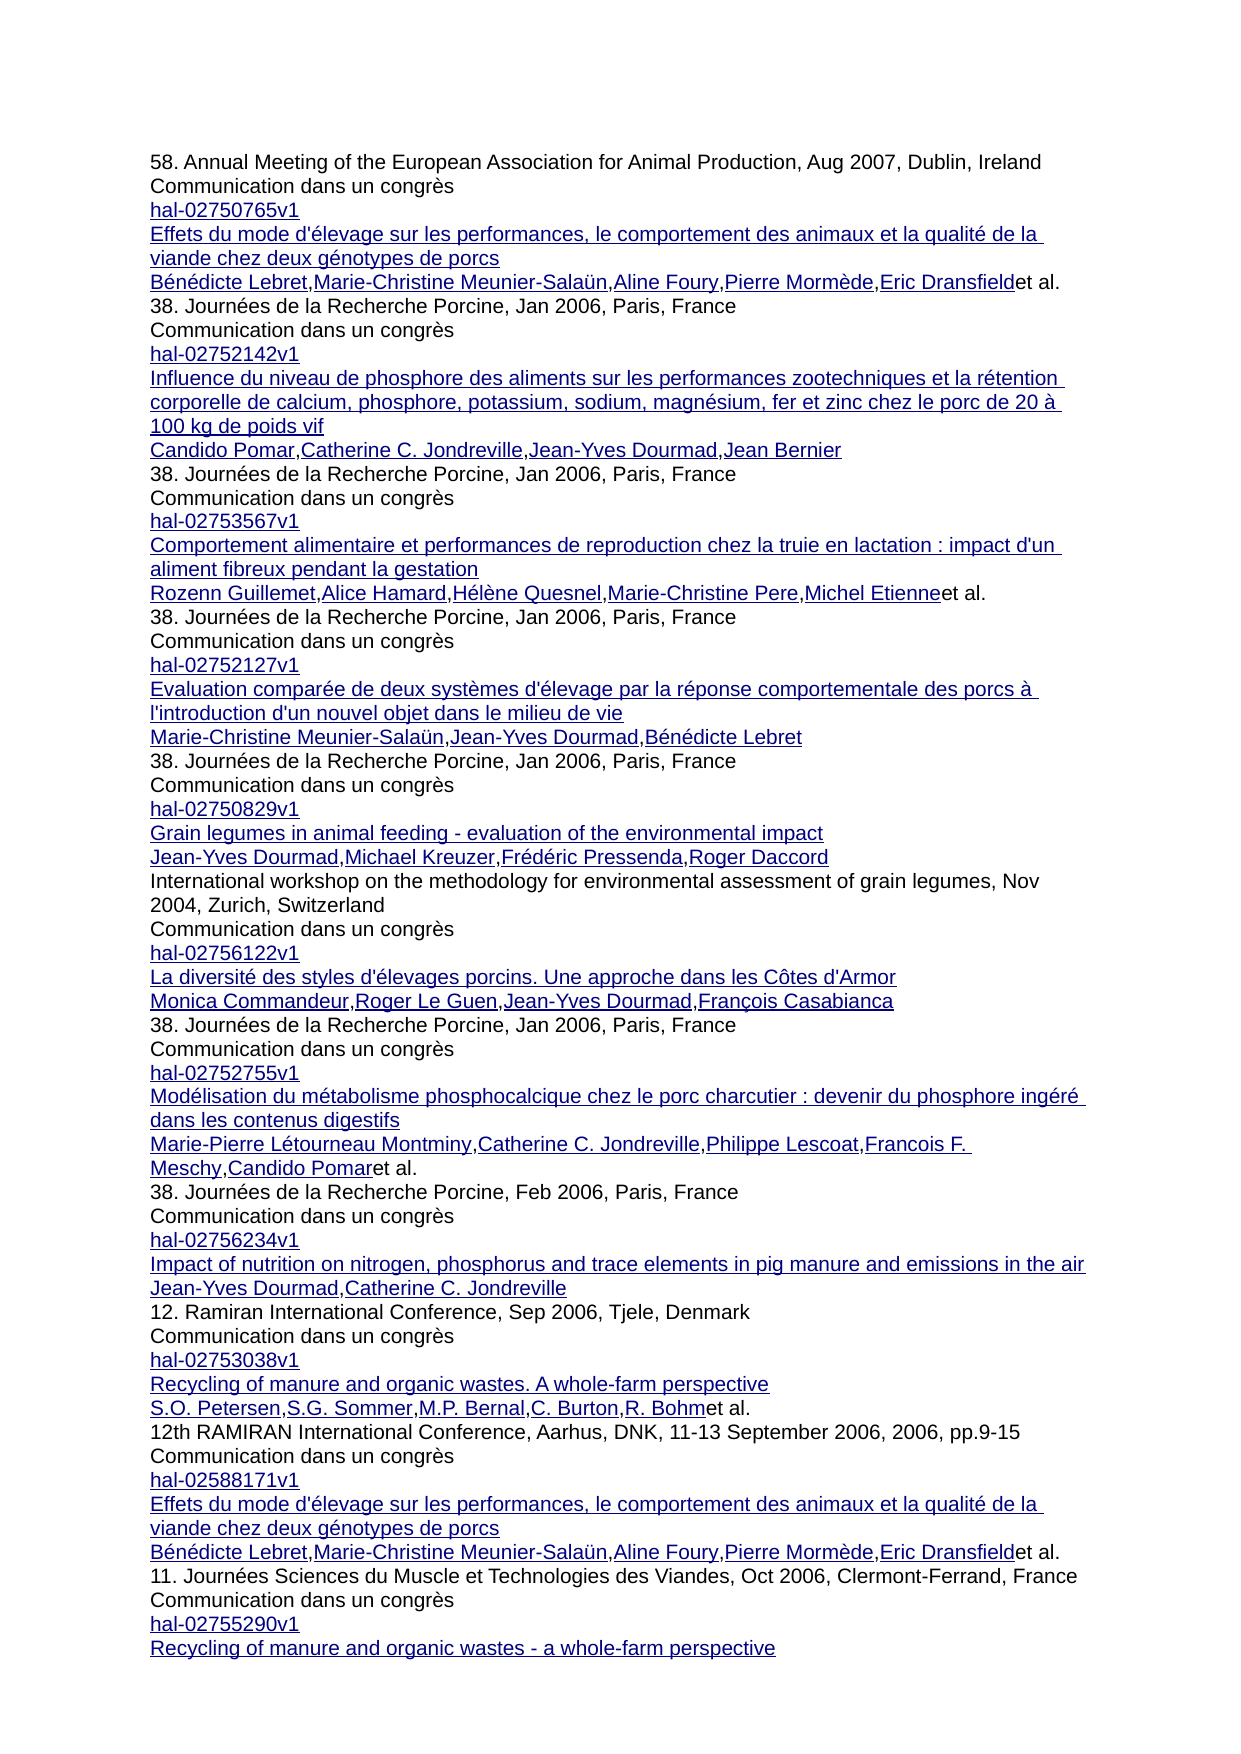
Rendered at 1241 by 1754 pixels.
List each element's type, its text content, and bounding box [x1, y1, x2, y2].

table_cell Recycling of manure and organic wastes - a whole-farm perspective [150, 1635, 1090, 1659]
table_cell 58. Annual Meeting of the European Association for Animal Production, Aug 2007, Dublin, Ireland Communication dans un congrès hal-02750765v1 [150, 150, 1090, 222]
table_cell Grain legumes in animal feeding - evaluation of the environmental impact Jean-Yves Dourmad,Michael Kreuzer,Frédéric Pressenda,Roger Daccord International workshop on the methodology for environmental assessment of grain legumes, Nov 2004, Zurich, Switzerland Communication dans un congrès hal-02756122v1 [150, 821, 1090, 964]
table_cell Modélisation du métabolisme phosphocalcique chez le porc charcutier : devenir du phosphore ingéré dans les contenus digestifs Marie-Pierre Létourneau Montminy,Catherine C. Jondreville,Philippe Lescoat,Francois F. Meschy,Candido Pomaret al. 38. Journées de la Recherche Porcine, Feb 2006, Paris, France Communication dans un congrès hal-02756234v1 [150, 1084, 1090, 1252]
table_cell Influence du niveau de phosphore des aliments sur les performances zootechniques et la rétention corporelle de calcium, phosphore, potassium, sodium, magnésium, fer et zinc chez le porc de 20 à 100 kg de poids vif Candido Pomar,Catherine C. Jondreville,Jean-Yves Dourmad,Jean Bernier 38. Journées de la Recherche Porcine, Jan 2006, Paris, France Communication dans un congrès hal-02753567v1 [150, 366, 1090, 533]
table_cell Effets du mode d'élevage sur les performances, le comportement des animaux et la qualité de la viande chez deux génotypes de porcs Bénédicte Lebret,Marie-Christine Meunier-Salaün,Aline Foury,Pierre Mormède,Eric Dransfieldet al. 38. Journées de la Recherche Porcine, Jan 2006, Paris, France Communication dans un congrès hal-02752142v1 [150, 222, 1090, 366]
table_cell La diversité des styles d'élevages porcins. Une approche dans les Côtes d'Armor Monica Commandeur,Roger Le Guen,Jean-Yves Dourmad,François Casabianca 38. Journées de la Recherche Porcine, Jan 2006, Paris, France Communication dans un congrès hal-02752755v1 [150, 965, 1090, 1084]
table_cell Recycling of manure and organic wastes. A whole-farm perspective S.O. Petersen,S.G. Sommer,M.P. Bernal,C. Burton,R. Bohmet al. 12th RAMIRAN International Conference, Aarhus, DNK, 11-13 September 2006, 2006, pp.9-15 Communication dans un congrès hal-02588171v1 [150, 1372, 1090, 1492]
table_cell Evaluation comparée de deux systèmes d'élevage par la réponse comportementale des porcs à l'introduction d'un nouvel objet dans le milieu de vie Marie-Christine Meunier-Salaün,Jean-Yves Dourmad,Bénédicte Lebret 38. Journées de la Recherche Porcine, Jan 2006, Paris, France Communication dans un congrès hal-02750829v1 [150, 677, 1090, 821]
table_cell Comportement alimentaire et performances de reproduction chez la truie en lactation : impact d'un aliment fibreux pendant la gestation Rozenn Guillemet,Alice Hamard,Hélène Quesnel,Marie-Christine Pere,Michel Etienneet al. 38. Journées de la Recherche Porcine, Jan 2006, Paris, France Communication dans un congrès hal-02752127v1 [150, 533, 1090, 677]
table_cell Impact of nutrition on nitrogen, phosphorus and trace elements in pig manure and emissions in the air Jean-Yves Dourmad,Catherine C. Jondreville 12. Ramiran International Conference, Sep 2006, Tjele, Denmark Communication dans un congrès hal-02753038v1 [150, 1252, 1090, 1372]
table_cell Effets du mode d'élevage sur les performances, le comportement des animaux et la qualité de la viande chez deux génotypes de porcs Bénédicte Lebret,Marie-Christine Meunier-Salaün,Aline Foury,Pierre Mormède,Eric Dransfieldet al. 11. Journées Sciences du Muscle et Technologies des Viandes, Oct 2006, Clermont-Ferrand, France Communication dans un congrès hal-02755290v1 [150, 1492, 1090, 1635]
